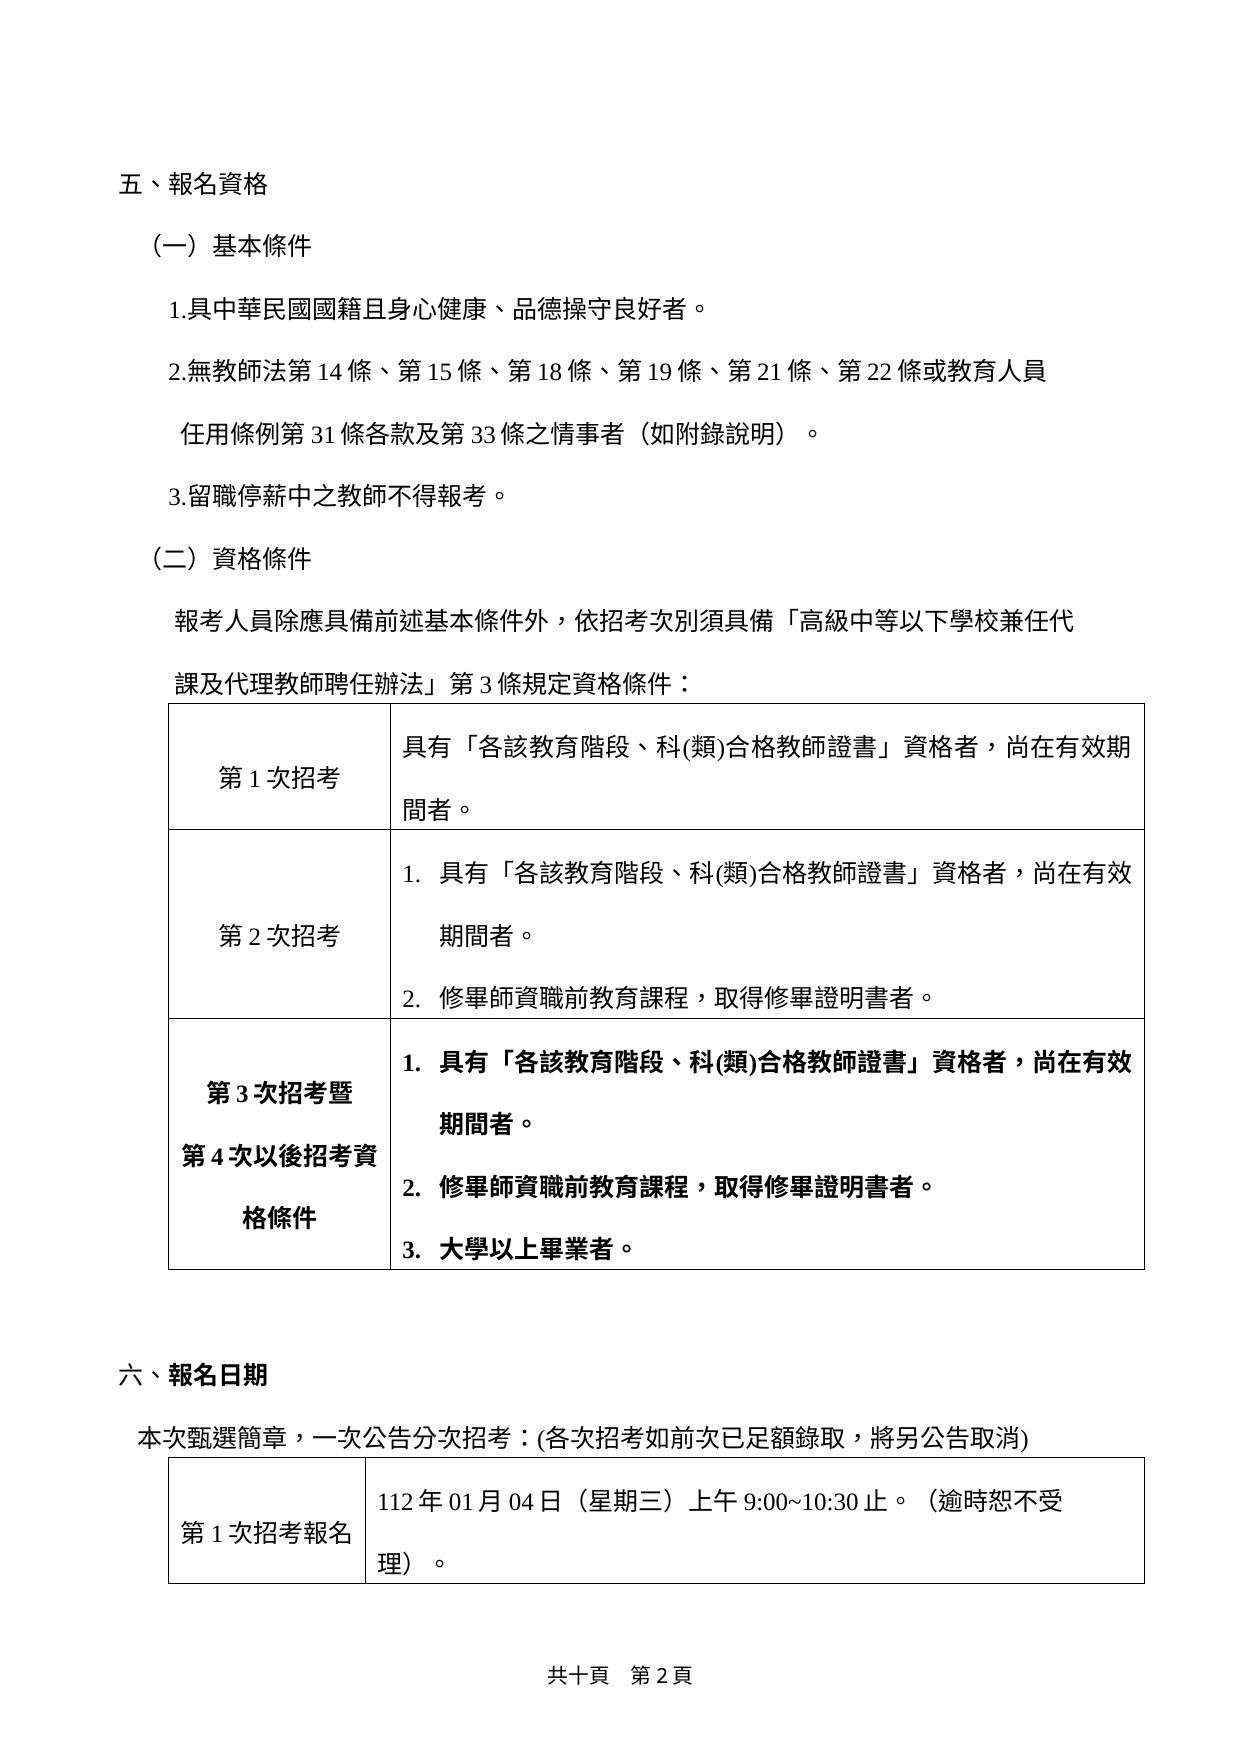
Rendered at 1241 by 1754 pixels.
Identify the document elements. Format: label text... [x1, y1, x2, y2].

text 1.具中華民國國籍且身心健康、品德操守良好者。 [118, 266, 1122, 328]
text （一）基本條件 [118, 203, 1122, 266]
text 報考人員除應具備前述基本條件外，依招考次別須具備「高級中等以下學校兼任代 [118, 578, 1122, 641]
table_header 具有「各該教育階段、科(類)合格教師證書」資格者，尚在有效期間者。 [391, 704, 1144, 829]
text 五、報名資格 [118, 141, 1122, 203]
text 課及代理教師聘任辦法」第3條規定資格條件： [118, 641, 1122, 703]
table_cell 第2次招考 [169, 830, 390, 1018]
table_cell 具有「各該教育階段、科(類)合格教師證書」資格者，尚在有效期間者。 修畢師資職前教育課程，取得修畢證明書者。 大學以上畢業者。 [391, 1019, 1144, 1269]
text 六、報名日期 [118, 1332, 1122, 1395]
text 任用條例第31條各款及第33條之情事者（如附錄說明）。 [118, 391, 1122, 453]
text （二）資格條件 [118, 516, 1122, 578]
table_header 第1次招考報名 [169, 1458, 365, 1583]
text 2.無教師法第14條、第15條、第18條、第19條、第21條、第22條或教育人員 [118, 328, 1122, 391]
table_cell 具有「各該教育階段、科(類)合格教師證書」資格者，尚在有效期間者。 修畢師資職前教育課程，取得修畢證明書者。 [391, 830, 1144, 1018]
text 本次甄選簡章，一次公告分次招考：(各次招考如前次已足額錄取，將另公告取消) [118, 1395, 1122, 1457]
table_cell 第3次招考暨 第4次以後招考資格條件 [169, 1019, 390, 1269]
table_header 112年01月04日（星期三）上午9:00~10:30止。（逾時恕不受理）。 [366, 1458, 1144, 1583]
text 3.留職停薪中之教師不得報考。 [118, 453, 1122, 516]
table_header 第1次招考 [169, 704, 390, 829]
